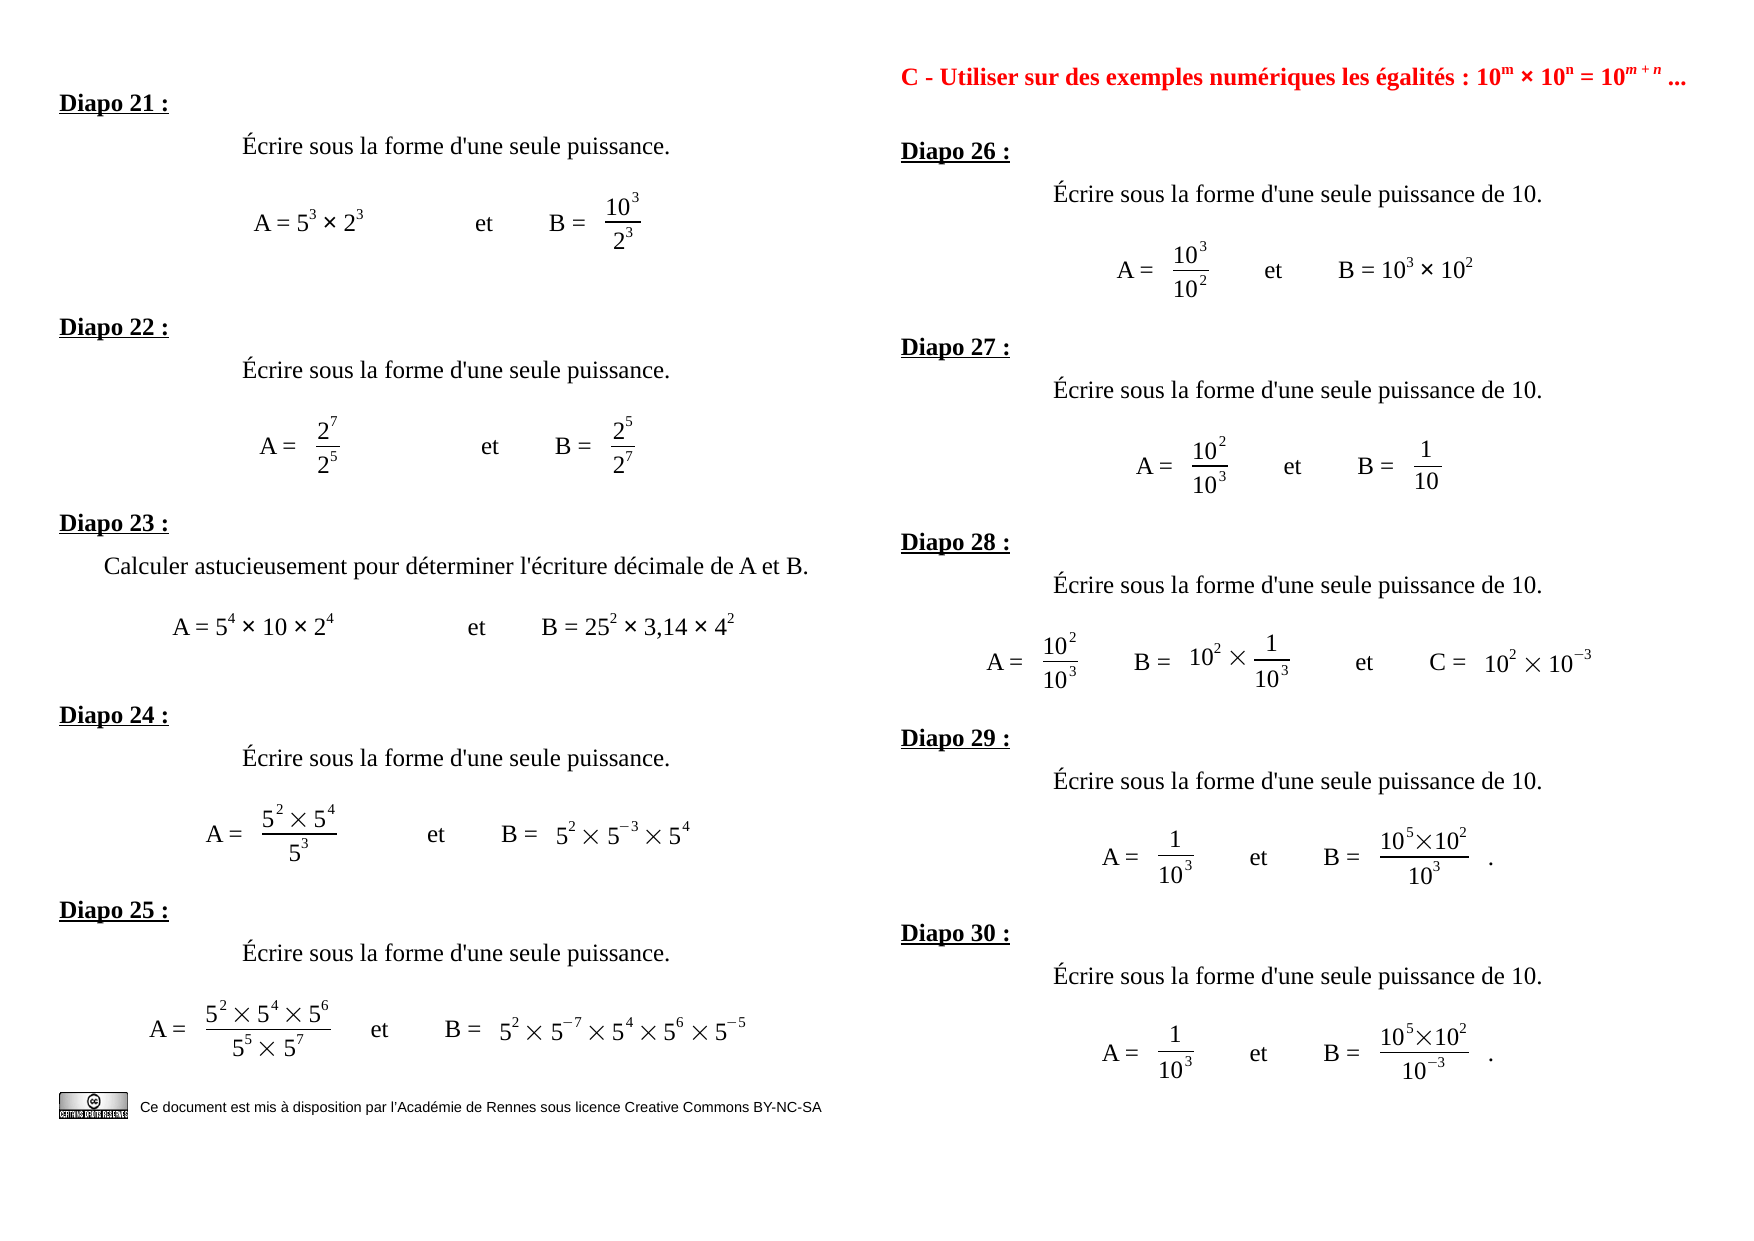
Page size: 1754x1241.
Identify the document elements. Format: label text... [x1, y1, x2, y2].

text Écrire sous la forme d'une seule puissance de 10. [901, 766, 1695, 795]
text Écrire sous la forme d'une seule puissance. [59, 938, 853, 967]
text A = et B =. [901, 1019, 1695, 1085]
text Diapo 25 : [59, 895, 853, 924]
text Écrire sous la forme d'une seule puissance. [59, 355, 853, 384]
text Écrire sous la forme d'une seule puissance de 10. [901, 961, 1695, 990]
text Diapo 24 : [59, 700, 853, 728]
text A = et B = [59, 413, 853, 479]
picture [59, 1092, 128, 1119]
text Écrire sous la forme d'une seule puissance. [59, 743, 853, 772]
text Écrire sous la forme d'une seule puissance de 10. [901, 375, 1695, 404]
text A = et B = 103 × 102 [901, 237, 1695, 303]
text Diapo 28 : [901, 527, 1695, 556]
text Diapo 30 : [901, 918, 1695, 947]
text Diapo 26 : [901, 136, 1695, 165]
text Écrire sous la forme d'une seule puissance. [59, 131, 853, 160]
text Calculer astucieusement pour déterminer l'écriture décimale de A et B. [59, 551, 853, 579]
text Diapo 23 : [59, 508, 853, 536]
text Diapo 22 : [59, 312, 853, 341]
text Écrire sous la forme d'une seule puissance de 10. [901, 570, 1695, 599]
text A = et B =. [901, 823, 1695, 889]
text C - Utiliser sur des exemples numériques les égalités : 10m × 10n = 10m + n ... [901, 59, 1695, 93]
text Diapo 27 : [901, 332, 1695, 361]
text A = et B = [59, 800, 853, 867]
text A = B = et C = [901, 628, 1695, 694]
text A = et B = [59, 996, 853, 1062]
text Diapo 21 : [59, 88, 853, 117]
text A = et B = [901, 432, 1695, 498]
text A = 54 × 10 × 24 et B = 252 × 3,14 × 42 [59, 608, 853, 642]
text A = 53 × 23 et B = [59, 188, 853, 254]
text Diapo 29 : [901, 723, 1695, 752]
text Écrire sous la forme d'une seule puissance de 10. [901, 179, 1695, 208]
